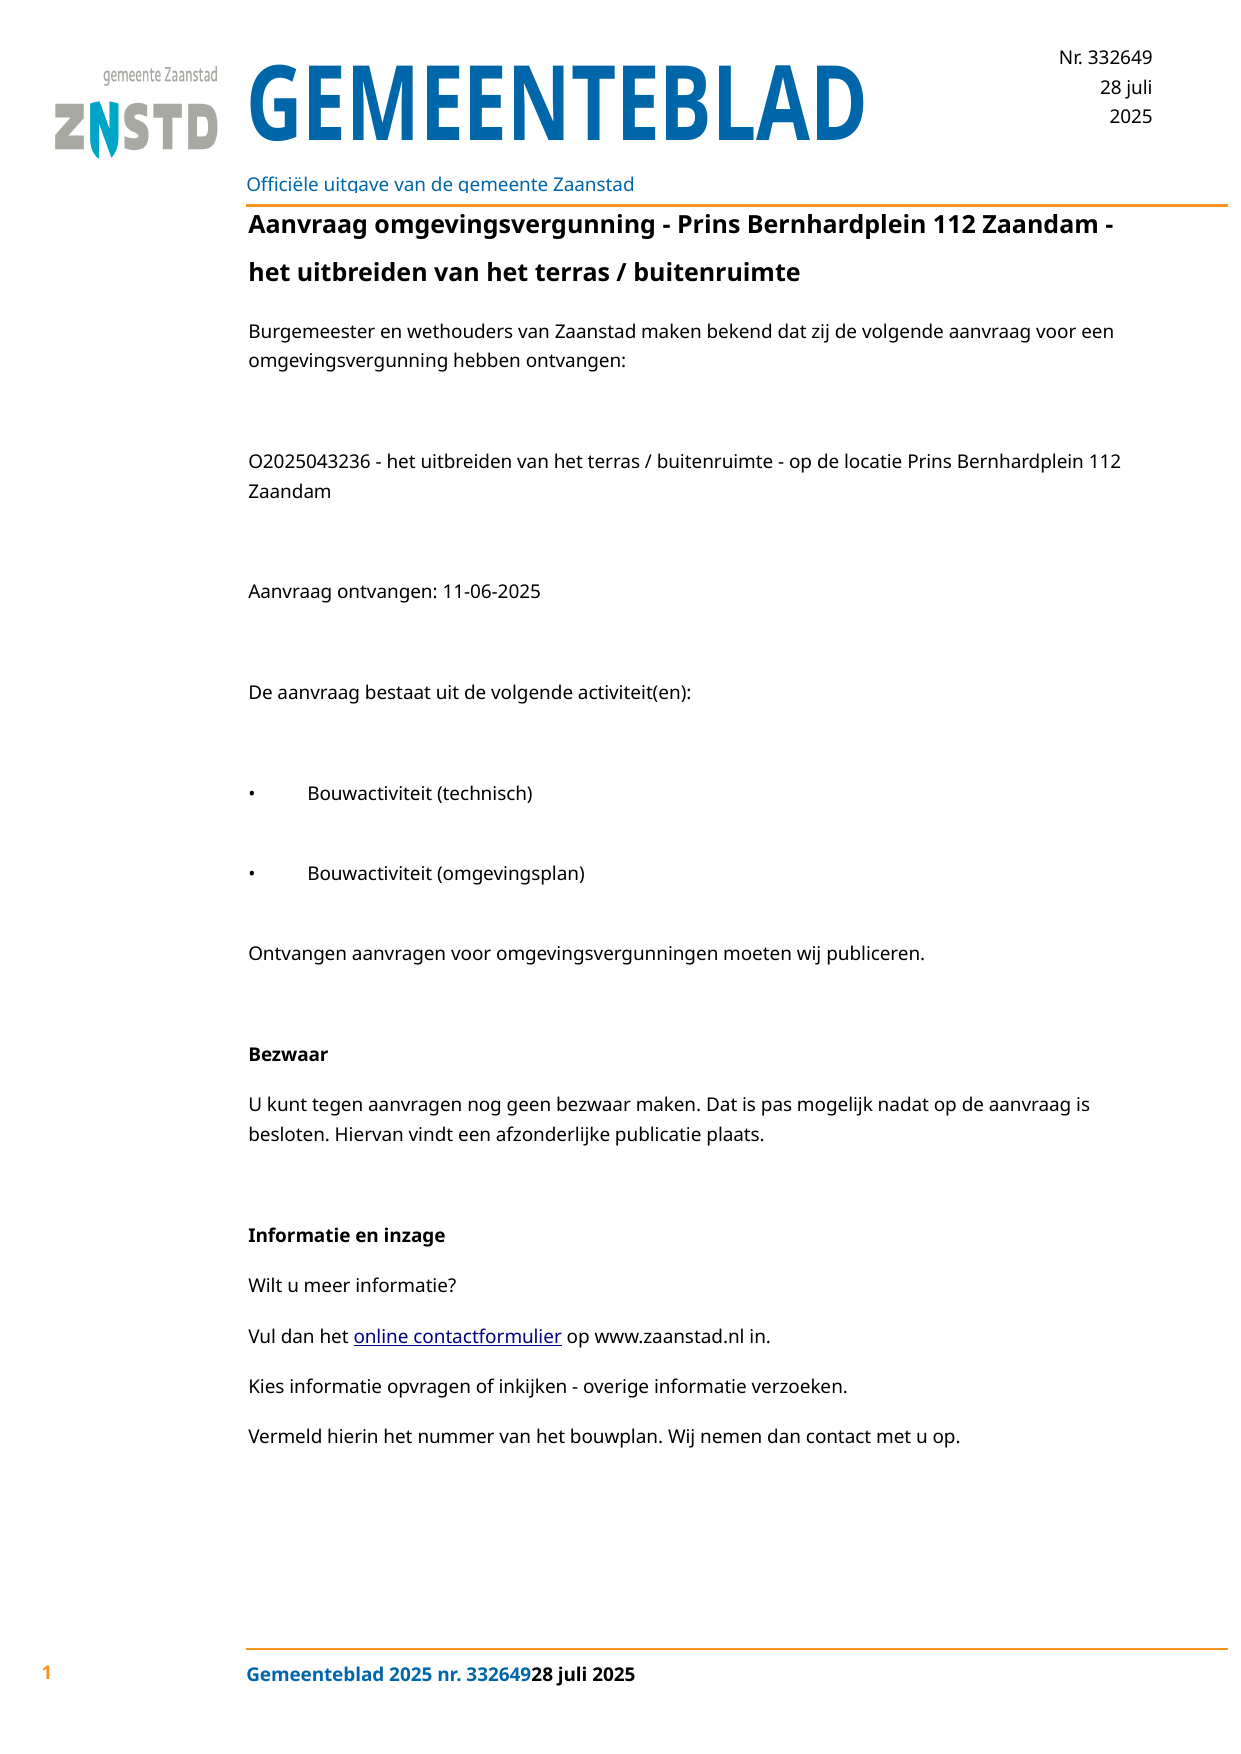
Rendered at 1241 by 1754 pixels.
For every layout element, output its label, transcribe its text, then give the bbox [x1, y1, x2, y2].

text Bezwaar [248, 1041, 1152, 1067]
text Aanvraag ontvangen: 11-06-2025 [248, 579, 1152, 604]
picture [41, 47, 231, 172]
text U kunt tegen aanvragen nog geen bezwaar maken. Dat is pas mogelijk nadat op de aanvraag is besloten. Hiervan vindt een afzonderlijke publicatie plaats. [248, 1092, 1152, 1147]
text Informatie en inzage [248, 1222, 1152, 1248]
text Wilt u meer informatie? [248, 1272, 1152, 1298]
list Bouwactiviteit (technisch) [248, 780, 1152, 806]
text Vermeld hierin het nummer van het bouwplan. Wij nemen dan contact met u op. [248, 1424, 1152, 1449]
text Vul dan het online contactformulier op www.zaanstad.nl in. [248, 1323, 1152, 1349]
text Ontvangen aanvragen voor omgevingsvergunningen moeten wij publiceren. [248, 940, 1152, 966]
list Bouwactiviteit (omgevingsplan) [248, 860, 1152, 886]
text De aanvraag bestaat uit de volgende activiteit(en): [248, 679, 1152, 705]
text Burgemeester en wethouders van Zaanstad maken bekend dat zij de volgende aanvraag voor een omgevingsvergunning hebben ontvangen: [248, 318, 1152, 373]
text Kies informatie opvragen of inkijken - overige informatie verzoeken. [248, 1373, 1152, 1399]
text Aanvraag omgevingsvergunning - Prins Bernhardplein 112 Zaandam - het uitbreiden van het terras / buitenruimte [248, 207, 1152, 288]
text O2025043236 - het uitbreiden van het terras / buitenruimte - op de locatie Prins Bernhardplein 112 Zaandam [248, 448, 1152, 504]
